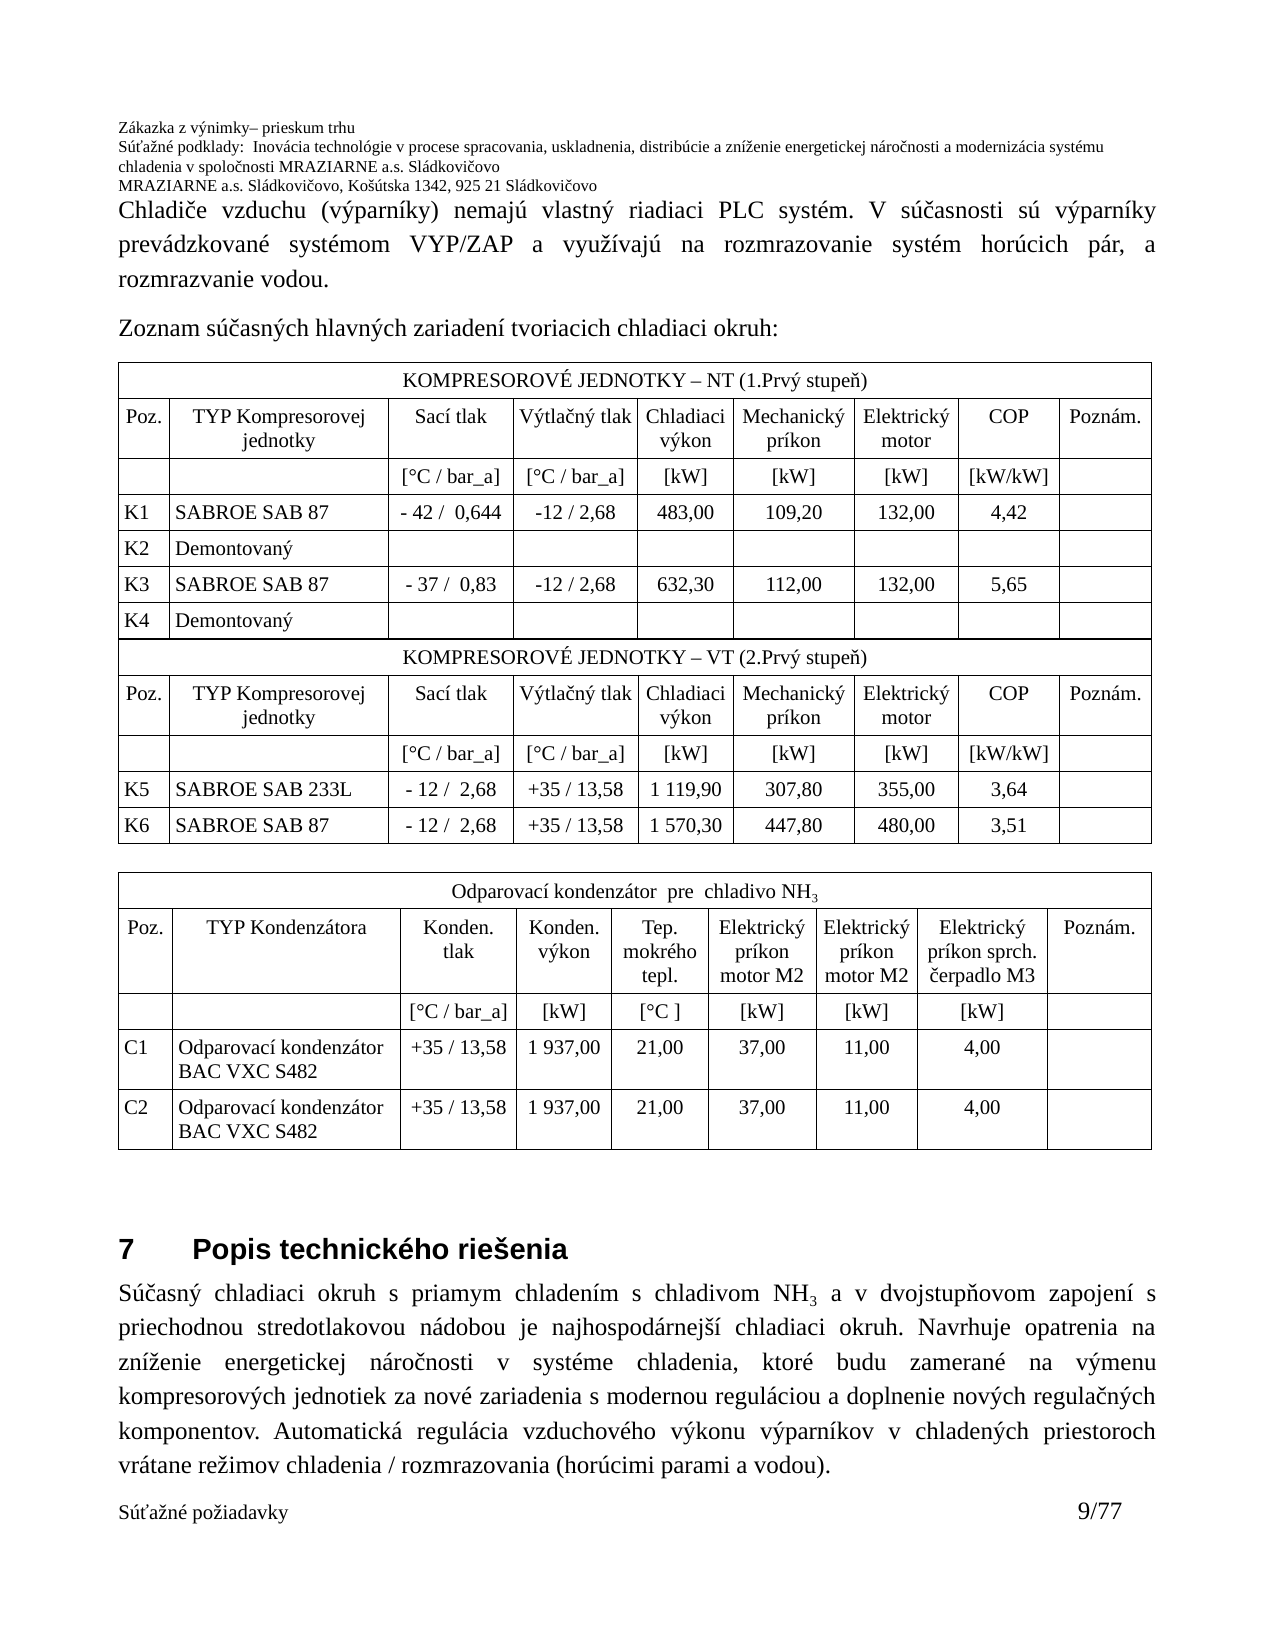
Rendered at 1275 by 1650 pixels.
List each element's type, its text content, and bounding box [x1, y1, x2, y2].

table_cell 11,00 [817, 1030, 917, 1089]
table_cell [1048, 1030, 1151, 1089]
table_cell [389, 531, 513, 566]
table_cell [734, 531, 854, 566]
text Chladiče vzduchu (výparníky) nemajú vlastný riadiaci PLC systém. V súčasnosti sú výparníky prevádzkované systémom VYP/ZAP a využívajú na rozmrazovanie systém horúcich pár, a rozmrazvanie vodou. [118, 195, 1157, 292]
table_cell 307,80 [734, 772, 854, 807]
subtitle Popis technického riešenia [118, 1232, 1157, 1265]
table_cell 5,65 [959, 567, 1059, 602]
table_cell SABROE SAB 87 [170, 808, 388, 843]
table_cell 4,00 [918, 1030, 1047, 1089]
table_cell Poz. [119, 676, 169, 735]
table_cell Chladiaci výkon [638, 399, 733, 458]
table_cell [kW] [734, 736, 854, 771]
table_cell [°C / bar_a] [514, 736, 638, 771]
table_cell [959, 603, 1059, 638]
table_cell Poz. [119, 909, 172, 992]
table_cell 132,00 [855, 495, 958, 530]
table_cell [1060, 459, 1151, 494]
table_cell -12 / 2,68 [514, 567, 637, 602]
table_cell +35 / 13,58 [401, 1030, 516, 1089]
table_cell Poznám. [1048, 909, 1151, 992]
table_cell Poznám. [1060, 676, 1151, 735]
table_cell [1060, 567, 1151, 602]
table_cell 1 119,90 [639, 772, 733, 807]
table_cell [855, 603, 958, 638]
table_cell [855, 531, 958, 566]
table_cell [kW/kW] [959, 736, 1059, 771]
table_cell 3,64 [959, 772, 1059, 807]
table_cell [119, 994, 172, 1028]
table_cell [638, 603, 733, 638]
table_cell Poznám. [1060, 399, 1151, 458]
table_cell [119, 459, 169, 494]
table_cell Elektrický príkon motor M2 [709, 909, 816, 992]
table_cell [kW/kW] [959, 459, 1059, 494]
table_cell Elektrický motor [855, 676, 958, 735]
table_cell [170, 736, 388, 771]
table_cell [173, 994, 400, 1028]
table_cell 21,00 [612, 1030, 708, 1089]
table_cell 112,00 [734, 567, 854, 602]
table_cell COP [959, 399, 1059, 458]
table_cell - 12 / 2,68 [389, 772, 513, 807]
text Zoznam súčasných hlavných zariadení tvoriacich chladiaci okruh: [118, 313, 1157, 342]
table_cell Konden. tlak [401, 909, 516, 992]
table_cell Chladiaci výkon [639, 676, 733, 735]
table_cell [119, 736, 169, 771]
table_cell Mechanický príkon [734, 399, 854, 458]
table_cell SABROE SAB 87 [170, 495, 388, 530]
table_cell [kW] [734, 459, 854, 494]
table_cell [°C ] [612, 994, 708, 1028]
table_cell Elektrický príkon sprch. čerpadlo M3 [918, 909, 1047, 992]
table_cell +35 / 13,58 [514, 808, 638, 843]
table_cell [1060, 495, 1151, 530]
table_cell [1060, 603, 1151, 638]
table_cell Sací tlak [389, 676, 513, 735]
table_cell [°C / bar_a] [389, 459, 513, 494]
table_cell K1 [119, 495, 169, 530]
table_cell Demontovaný [170, 603, 388, 638]
table_cell Tep. mokrého tepl. [612, 909, 708, 992]
table_cell 37,00 [709, 1030, 816, 1089]
table_cell [959, 531, 1059, 566]
table_cell [°C / bar_a] [401, 994, 516, 1028]
table_cell Elektrický príkon motor M2 [817, 909, 917, 992]
table_cell 355,00 [855, 772, 958, 807]
table_cell Výtlačný tlak [514, 399, 637, 458]
table_cell K4 [119, 603, 169, 638]
table_cell 447,80 [734, 808, 854, 843]
table_cell [kW] [855, 459, 958, 494]
table_cell [1060, 736, 1151, 771]
table_cell [kW] [709, 994, 816, 1028]
table_cell [kW] [918, 994, 1047, 1028]
table_cell 480,00 [855, 808, 958, 843]
table_cell 1 937,00 [517, 1090, 611, 1149]
table_cell K6 [119, 808, 169, 843]
table_cell COP [959, 676, 1059, 735]
table_cell - 42 / 0,644 [389, 495, 513, 530]
table_cell [1060, 772, 1151, 807]
table_cell -12 / 2,68 [514, 495, 637, 530]
table_cell [1060, 808, 1151, 843]
table_cell Elektrický motor [855, 399, 958, 458]
text Súčasný chladiaci okruh s priamym chladením s chladivom NH₃ a v dvojstupňovom zapojení s priechodnou stredotlakovou nádobou je najhospodárnejší chladiaci okruh. Navrhuje opatrenia na zníženie energetickej náročnosti v systéme chladenia, ktoré budu zamerané na výmenu kompresorových jednotiek za nové zariadenia s modernou reguláciou a doplnenie nových regulačných komponentov. Automatická regulácia vzduchového výkonu výparníkov v chladených priestoroch vrátane režimov chladenia / rozmrazovania (horúcimi parami a vodou). [118, 1278, 1157, 1479]
table_cell [514, 603, 637, 638]
table_cell [kW] [639, 736, 733, 771]
table_cell 632,30 [638, 567, 733, 602]
table_cell Konden. výkon [517, 909, 611, 992]
table_cell C1 [119, 1030, 172, 1089]
table_cell Sací tlak [389, 399, 513, 458]
table_cell - 12 / 2,68 [389, 808, 513, 843]
table_cell SABROE SAB 87 [170, 567, 388, 602]
table_cell C2 [119, 1090, 172, 1149]
table_cell [734, 603, 854, 638]
table_cell - 37 / 0,83 [389, 567, 513, 602]
table_cell +35 / 13,58 [401, 1090, 516, 1149]
table_cell TYP Kondenzátora [173, 909, 400, 992]
table_cell 21,00 [612, 1090, 708, 1149]
table_cell 1 937,00 [517, 1030, 611, 1089]
table_cell [170, 459, 388, 494]
table_cell Odparovací kondenzátor BAC VXC S482 [173, 1030, 400, 1089]
table_cell TYP Kompresorovej jednotky [170, 399, 388, 458]
table_cell [514, 531, 637, 566]
table_cell 483,00 [638, 495, 733, 530]
table_cell 132,00 [855, 567, 958, 602]
table_cell Mechanický príkon [734, 676, 854, 735]
table_cell [kW] [855, 736, 958, 771]
table_cell [°C / bar_a] [514, 459, 637, 494]
table_cell Odparovací kondenzátor BAC VXC S482 [173, 1090, 400, 1149]
table_cell [1060, 531, 1151, 566]
table_cell [389, 603, 513, 638]
table_cell K5 [119, 772, 169, 807]
table_cell SABROE SAB 233L [170, 772, 388, 807]
table_cell Demontovaný [170, 531, 388, 566]
table_cell 4,00 [918, 1090, 1047, 1149]
table_cell 4,42 [959, 495, 1059, 530]
table_cell 109,20 [734, 495, 854, 530]
table_cell 37,00 [709, 1090, 816, 1149]
table_cell Poz. [119, 399, 169, 458]
table_cell [638, 531, 733, 566]
table_cell K3 [119, 567, 169, 602]
table_header KOMPRESOROVÉ JEDNOTKY – NT (1.Prvý stupeň) [119, 363, 1151, 398]
table_cell [1048, 994, 1151, 1028]
table_cell 1 570,30 [639, 808, 733, 843]
table_cell [1048, 1090, 1151, 1149]
table_cell +35 / 13,58 [514, 772, 638, 807]
table_cell [kW] [517, 994, 611, 1028]
table_header KOMPRESOROVÉ JEDNOTKY – VT (2.Prvý stupeň) [119, 640, 1151, 675]
table_cell K2 [119, 531, 169, 566]
table_cell TYP Kompresorovej jednotky [170, 676, 388, 735]
table_cell [°C / bar_a] [389, 736, 513, 771]
table_cell Výtlačný tlak [514, 676, 638, 735]
table_cell [kW] [638, 459, 733, 494]
table_cell 3,51 [959, 808, 1059, 843]
table_cell [kW] [817, 994, 917, 1028]
table_cell 11,00 [817, 1090, 917, 1149]
table_header Odparovací kondenzátor pre chladivo NH₃ [119, 873, 1151, 908]
